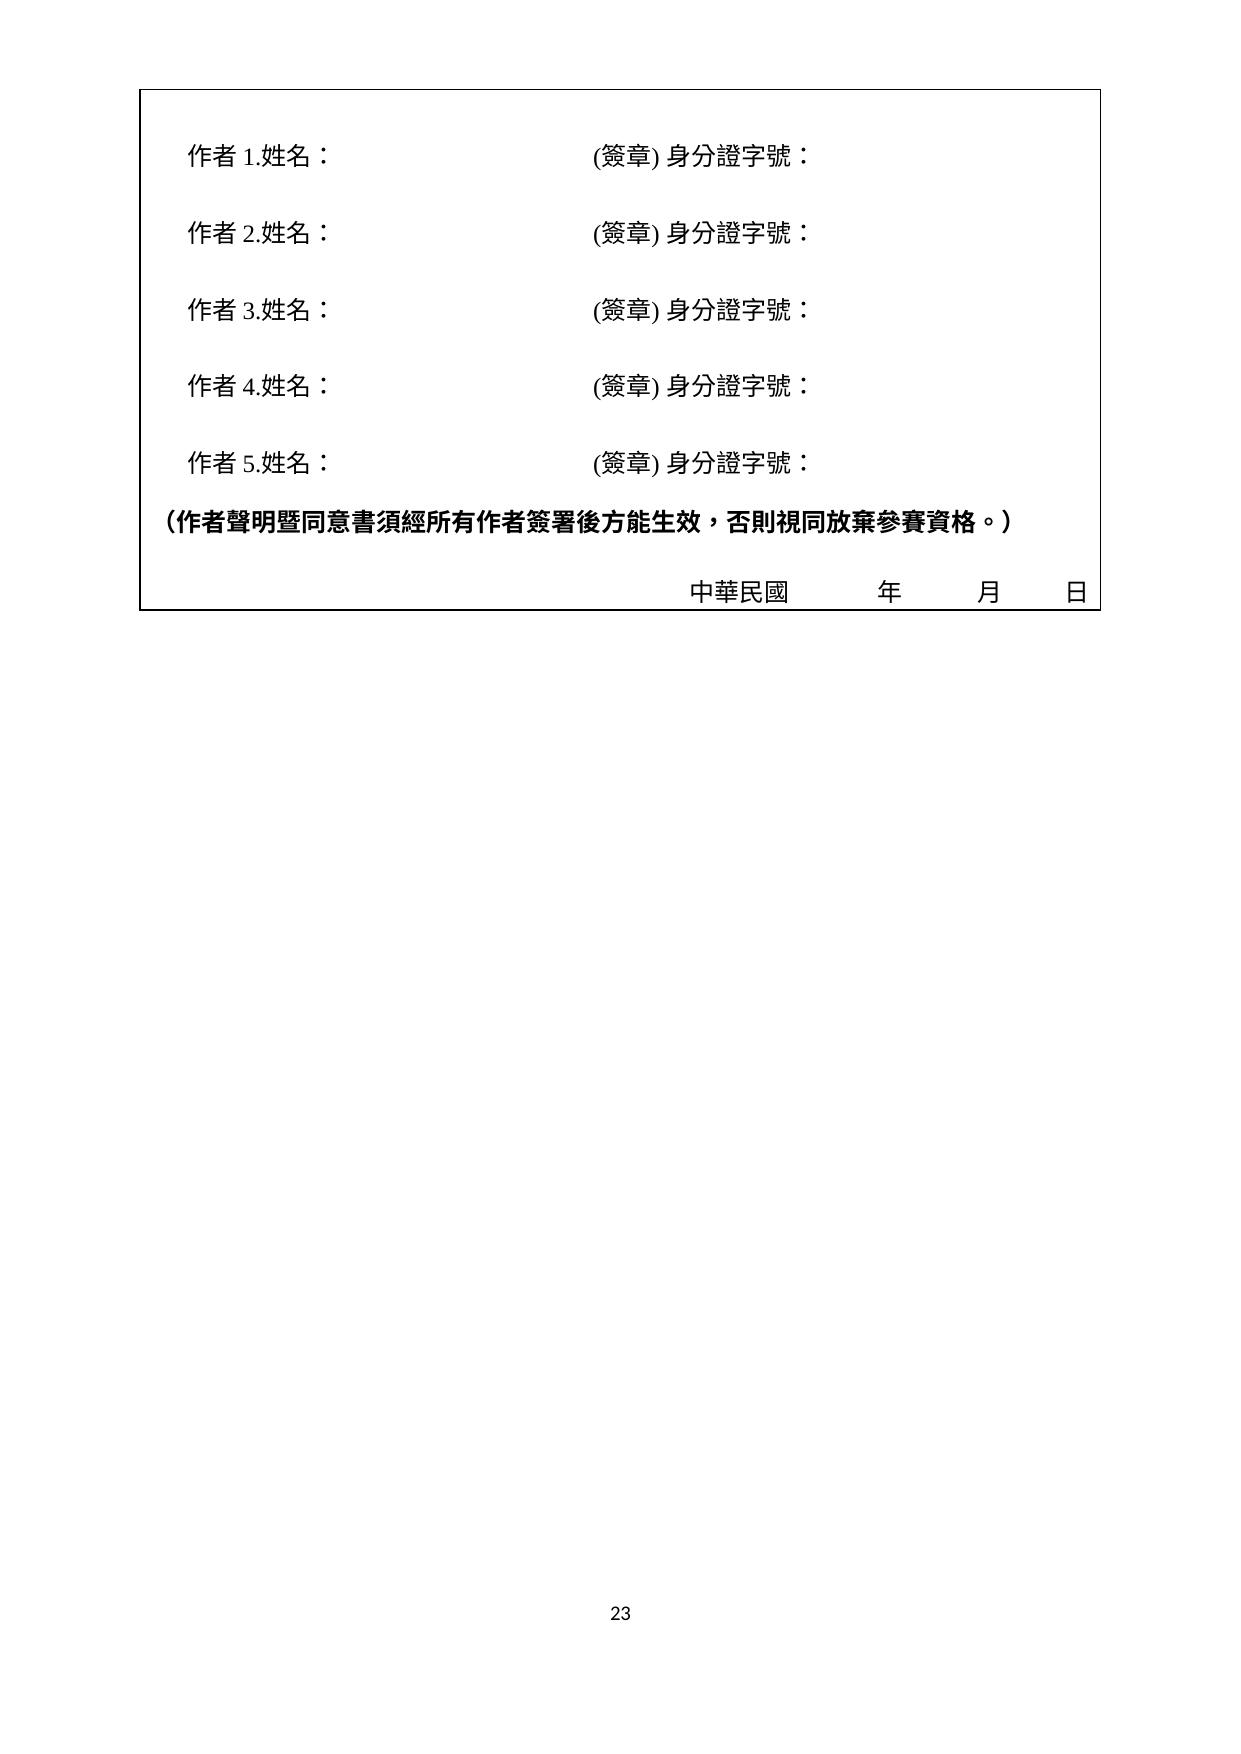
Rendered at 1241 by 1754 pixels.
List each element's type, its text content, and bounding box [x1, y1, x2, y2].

table_cell 作者5.姓名： [176, 426, 582, 502]
table_header 作者1.姓名： [176, 119, 582, 195]
table_cell (簽章) 身分證字號： [582, 195, 1068, 272]
table_cell (簽章) 身分證字號： [582, 426, 1068, 502]
table_cell (簽章) 身分證字號： [582, 272, 1068, 349]
table_header (簽章) 身分證字號： [582, 119, 1068, 195]
table_cell （作者聲明暨同意書須經所有作者簽署後方能生效，否則視同放棄參賽資格。） 中華民國 年 月 日 [141, 90, 1100, 609]
table_cell 作者3.姓名： [176, 272, 582, 349]
table_cell (簽章) 身分證字號： [582, 349, 1068, 426]
table_cell 作者4.姓名： [176, 349, 582, 426]
table_cell 作者2.姓名： [176, 195, 582, 272]
